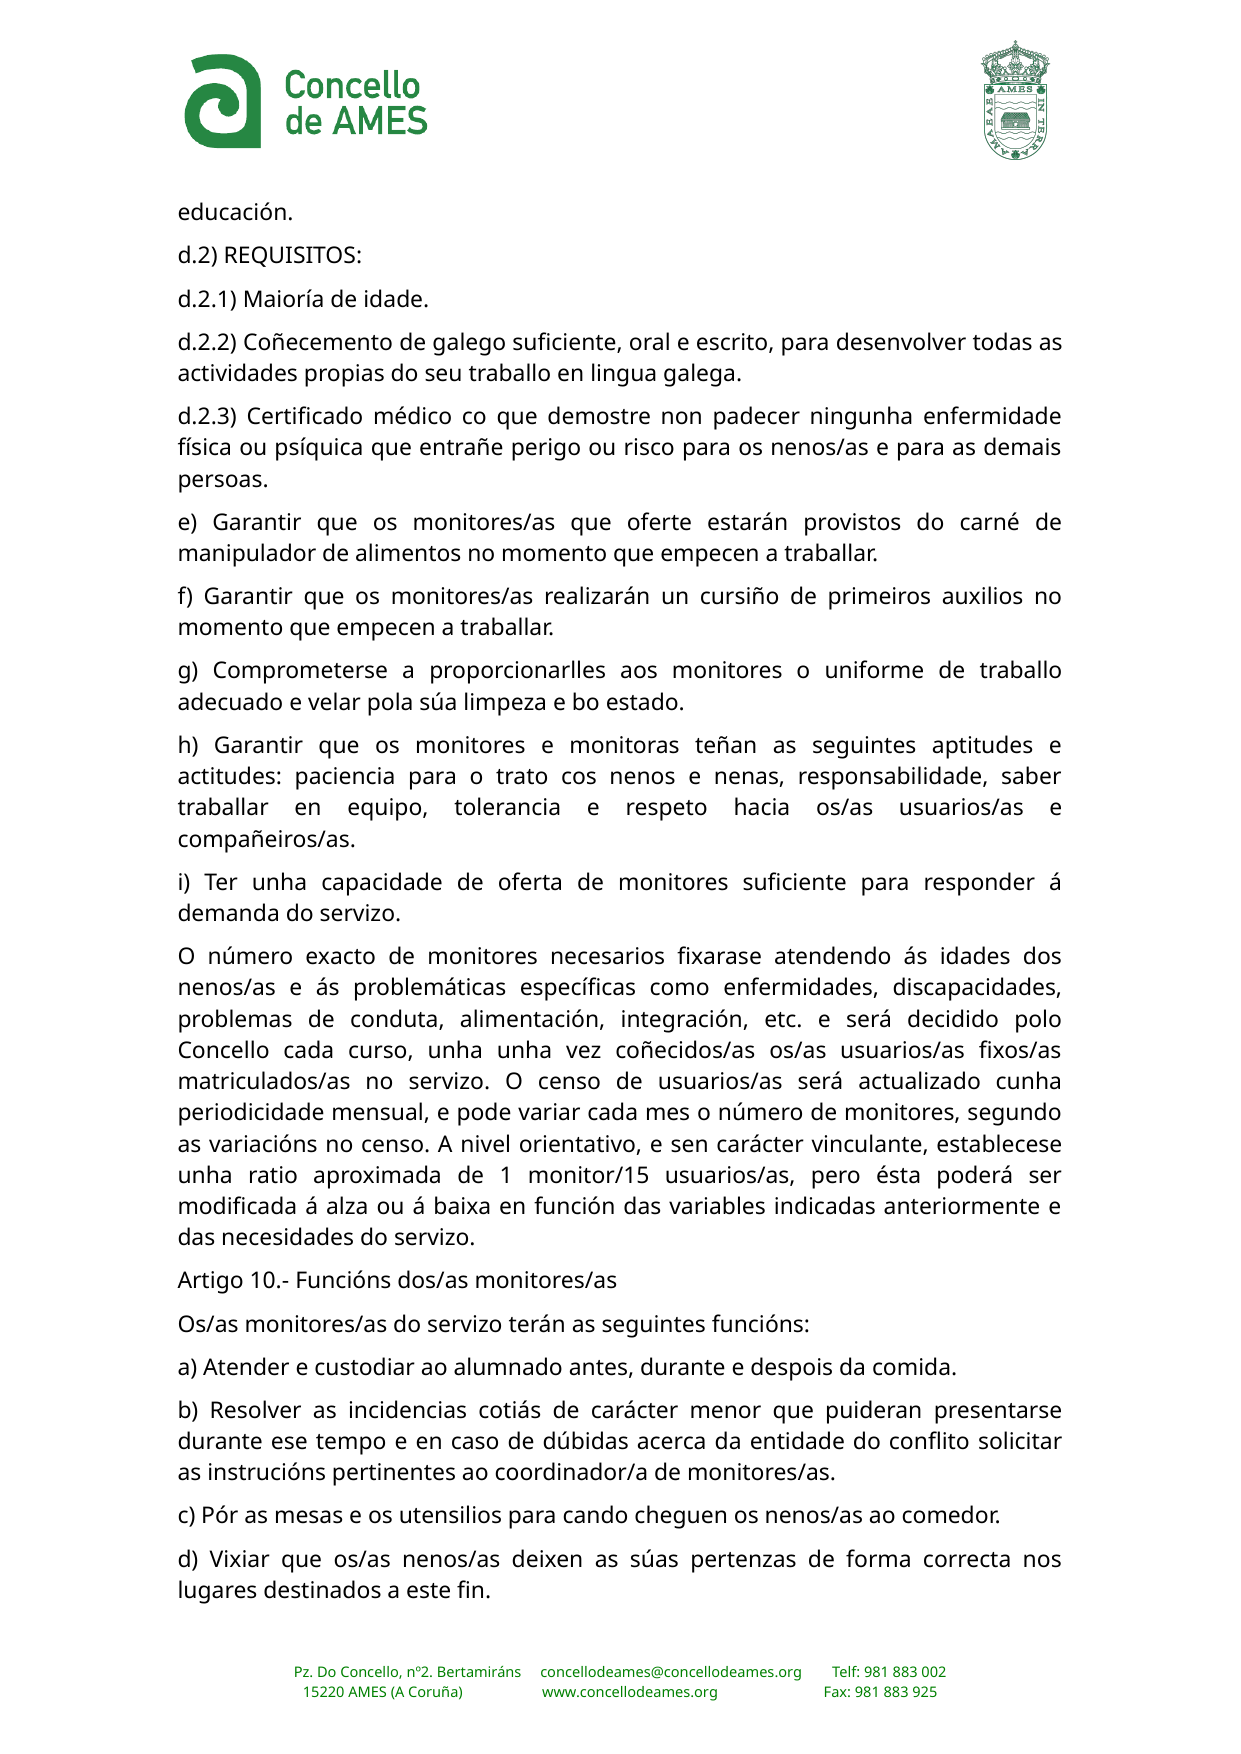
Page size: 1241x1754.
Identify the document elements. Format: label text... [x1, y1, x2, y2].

picture [969, 34, 1062, 166]
text educación. [177, 196, 1063, 228]
text f) Garantir que os monitores/as realizarán un cursiño de primeiros auxilios no momento que empecen a traballar. [177, 580, 1063, 643]
text Os/as monitores/as do servizo terán as seguintes funcións: [177, 1308, 1063, 1339]
text b) Resolver as incidencias cotiás de carácter menor que puideran presentarse durante ese tempo e en caso de dúbidas acerca da entidade do conflito solicitar as instrucións pertinentes ao coordinador/a de monitores/as. [177, 1394, 1063, 1488]
text g) Comprometerse a proporcionarlles aos monitores o uniforme de traballo adecuado e velar pola súa limpeza e bo estado. [177, 654, 1063, 717]
text Artigo 10.- Funcións dos/as monitores/as [177, 1264, 1063, 1296]
text c) Pór as mesas e os utensilios para cando cheguen os nenos/as ao comedor. [177, 1499, 1063, 1531]
text O número exacto de monitores necesarios fixarase atendendo ás idades dos nenos/as e ás problemáticas específicas como enfermidades, discapacidades, problemas de conduta, alimentación, integración, etc. e será decidido polo Concello cada curso, unha unha vez coñecidos/as os/as usuarios/as fixos/as matriculados/as no servizo. O censo de usuarios/as será actualizado cunha periodicidade mensual, e pode variar cada mes o número de monitores, segundo as variacións no censo. A nivel orientativo, e sen carácter vinculante, establecese unha ratio aproximada de 1 monitor/15 usuarios/as, pero ésta poderá ser modificada á alza ou á baixa en función das variables indicadas anteriormente e das necesidades do servizo. [177, 940, 1063, 1253]
text i) Ter unha capacidade de oferta de monitores suficiente para responder á demanda do servizo. [177, 866, 1063, 928]
text d) Vixiar que os/as nenos/as deixen as súas pertenzas de forma correcta nos lugares destinados a este fin. [177, 1543, 1063, 1605]
text d.2.1) Maioría de idade. [177, 283, 1063, 314]
text h) Garantir que os monitores e monitoras teñan as seguintes aptitudes e actitudes: paciencia para o trato cos nenos e nenas, responsabilidade, saber traballar en equipo, tolerancia e respeto hacia os/as usuarios/as e compañeiros/as. [177, 729, 1063, 854]
text d.2) REQUISITOS: [177, 239, 1063, 271]
text d.2.3) Certificado médico co que demostre non padecer ningunha enfermidade física ou psíquica que entrañe perigo ou risco para os nenos/as e para as demais persoas. [177, 400, 1063, 494]
picture [172, 38, 449, 165]
text e) Garantir que os monitores/as que oferte estarán provistos do carné de manipulador de alimentos no momento que empecen a traballar. [177, 506, 1063, 568]
text d.2.2) Coñecemento de galego suficiente, oral e escrito, para desenvolver todas as actividades propias do seu traballo en lingua galega. [177, 326, 1063, 388]
text a) Atender e custodiar ao alumnado antes, durante e despois da comida. [177, 1351, 1063, 1382]
